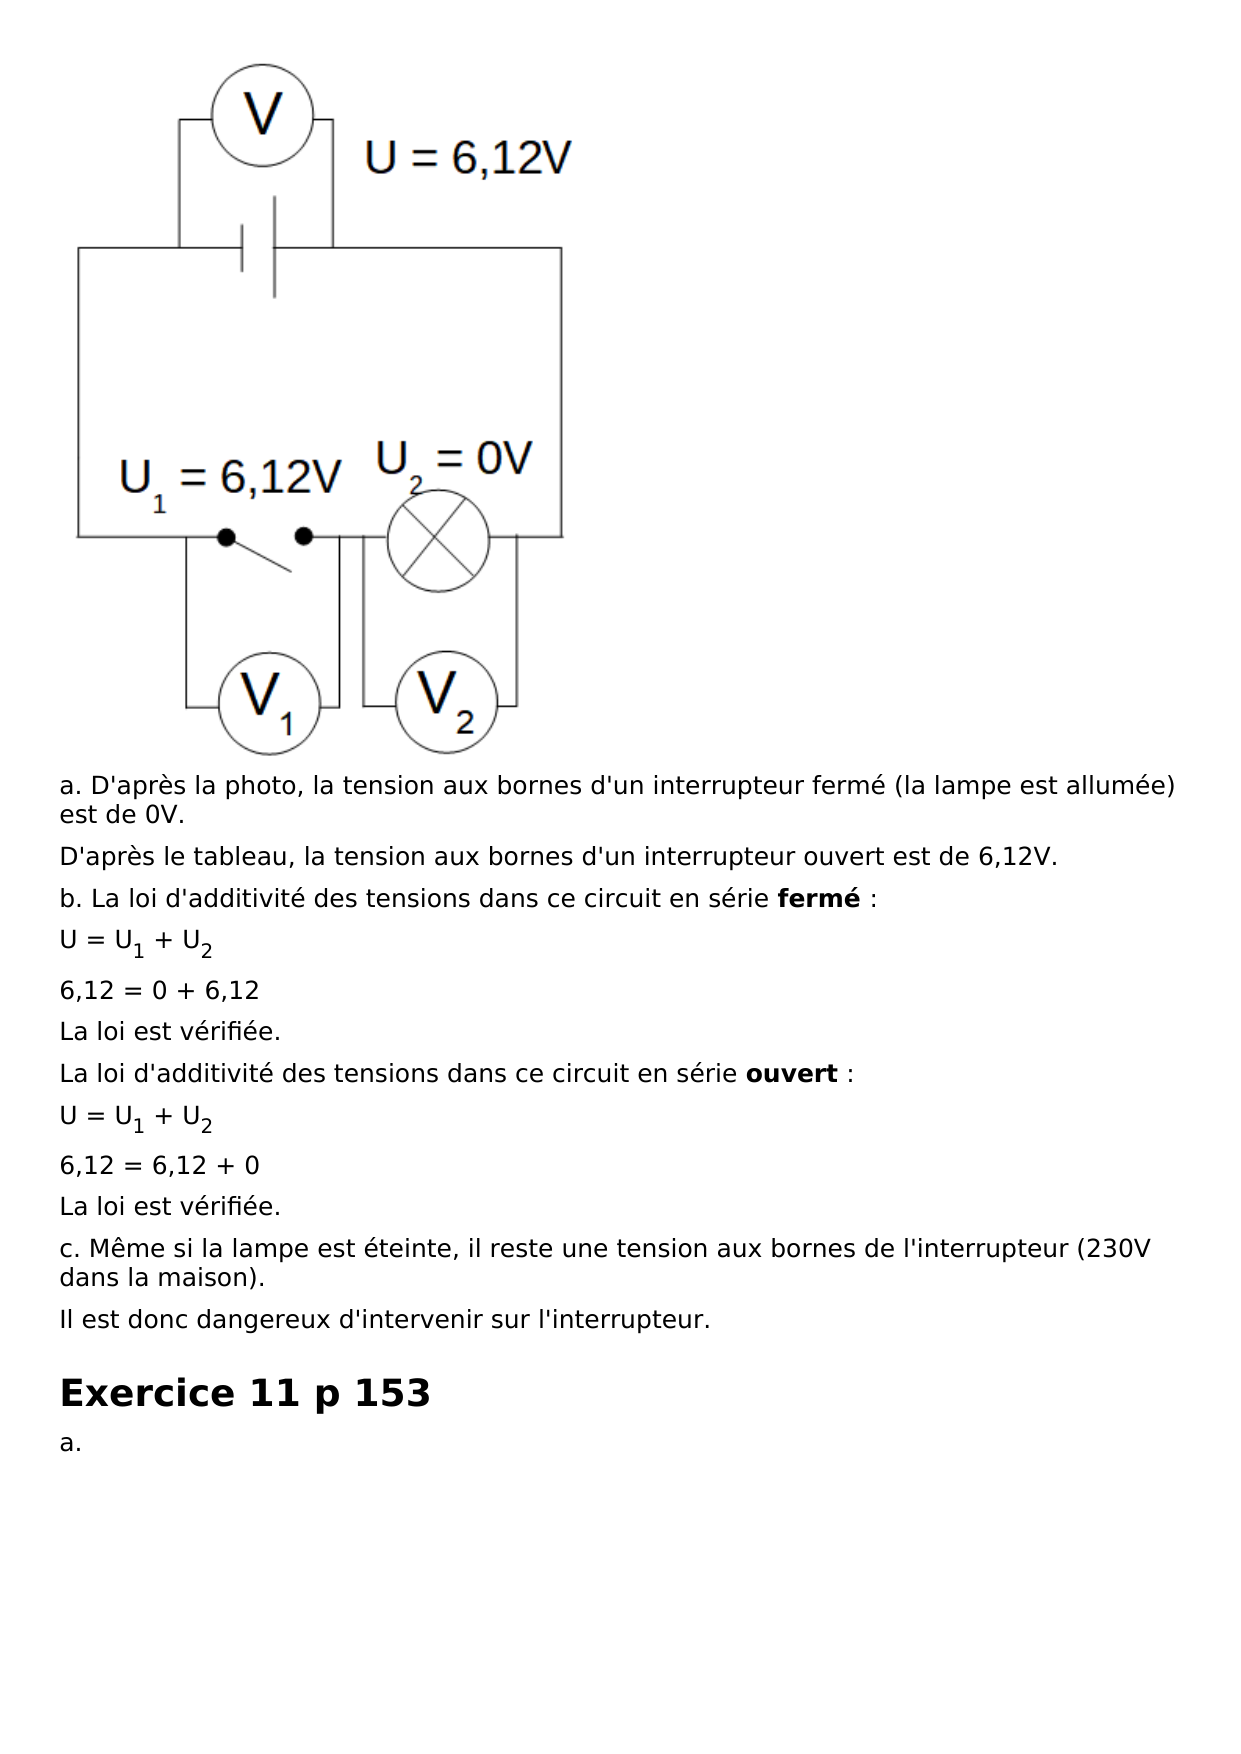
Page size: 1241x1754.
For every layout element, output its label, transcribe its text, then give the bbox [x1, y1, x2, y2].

text a. D'après la photo, la tension aux bornes d'un interrupteur fermé (la lampe est allumée) est de 0V. [59, 772, 1181, 830]
text 6,12 = 0 + 6,12 [59, 976, 1181, 1005]
text La loi est vérifiée. [59, 1017, 1181, 1047]
text D'après le tableau, la tension aux bornes d'un interrupteur ouvert est de 6,12V. [59, 842, 1181, 872]
text La loi d'additivité des tensions dans ce circuit en série ouvert : [59, 1059, 1181, 1088]
picture [59, 59, 705, 759]
text c. Même si la lampe est éteinte, il reste une tension aux bornes de l'interrupteur (230V dans la maison). [59, 1234, 1181, 1293]
text La loi est vérifiée. [59, 1193, 1181, 1222]
text a. [59, 1428, 1181, 1457]
text U = U1 + U2 [59, 1101, 1181, 1138]
text 6,12 = 6,12 + 0 [59, 1151, 1181, 1180]
text U = U1 + U2 [59, 926, 1181, 963]
text b. La loi d'additivité des tensions dans ce circuit en série fermé : [59, 884, 1181, 913]
text Il est donc dangereux d'intervenir sur l'interrupteur. [59, 1305, 1181, 1334]
subtitle Exercice 11 p 153 [59, 1372, 1181, 1415]
